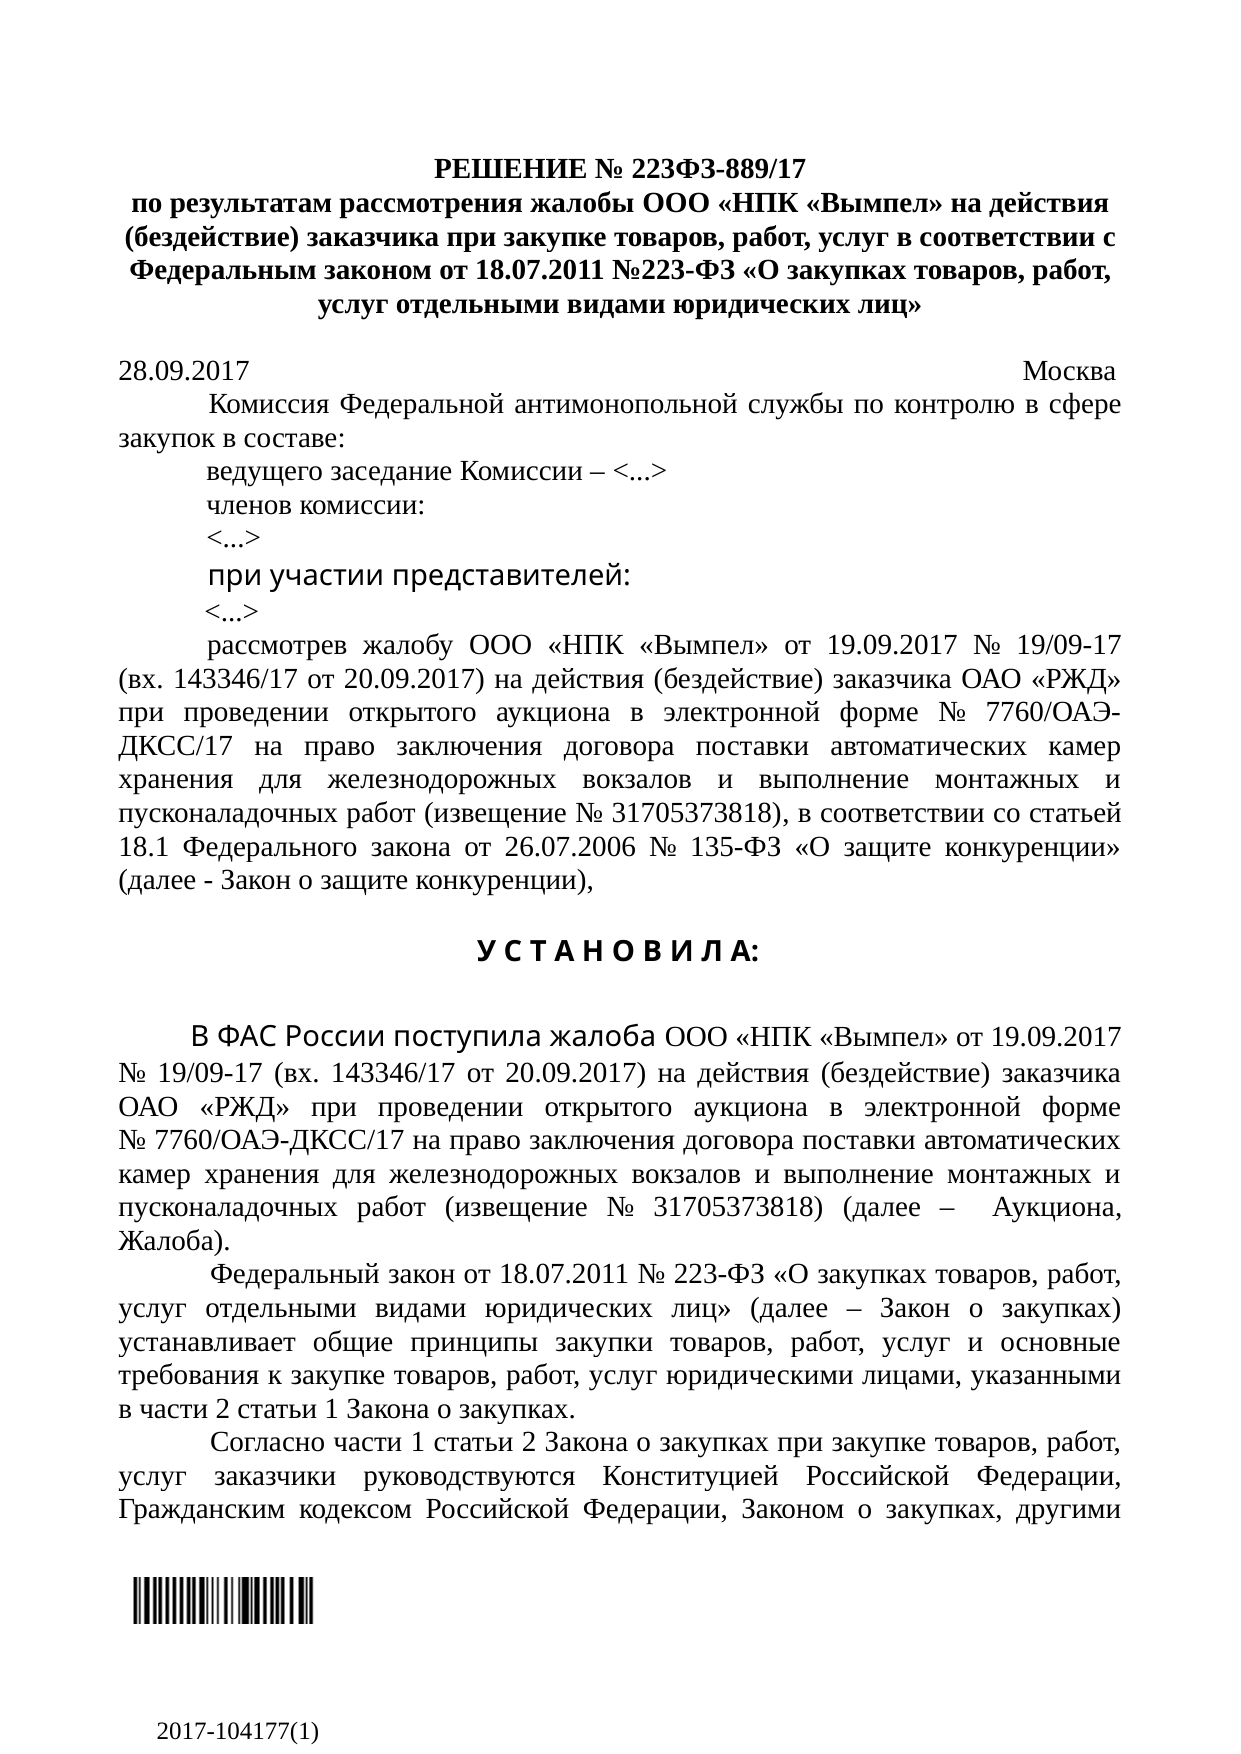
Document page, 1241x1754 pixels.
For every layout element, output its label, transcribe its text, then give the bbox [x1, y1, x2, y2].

text Федеральный закон от 18.07.2011 № 223-ФЗ «О закупках товаров, работ, услуг отдельными видами юридических лиц» (далее – Закон о закупках) устанавливает общие принципы закупки товаров, работ, услуг и основные требования к закупке товаров, работ, услуг юридическими лицами, указанными в части 2 статьи 1 Закона о закупках. [118, 1257, 1122, 1424]
text <...> [118, 521, 1122, 554]
text ведущего заседание Комиссии – <...> [118, 453, 1122, 487]
text по результатам рассмотрения жалобы ООО «НПК «Вымпел» на действия (бездействие) заказчика при закупке товаров, работ, услуг в соответствии с Федеральным законом от 18.07.2011 №223-ФЗ «О закупках товаров, работ, услуг отдельными видами юридических лиц» [118, 185, 1122, 319]
text <...> [118, 594, 1122, 627]
text 28.09.2017 Москва [118, 353, 1122, 386]
text при участии представителей: [118, 554, 1122, 594]
picture [118, 1577, 331, 1624]
text В ФАС России поступила жалоба ООО «НПК «Вымпел» от 19.09.2017 № 19/09-17 (вх. 143346/17 от 20.09.2017) на действия (бездействие) заказчика ОАО «РЖД» при проведении открытого аукциона в электронной форме № 7760/ОАЭ-ДКСС/17 на право заключения договора поставки автоматических камер хранения для железнодорожных вокзалов и выполнение монтажных и пусконаладочных работ (извещение № 31705373818) (далее – Аукциона, Жалоба). [118, 1016, 1122, 1257]
text рассмотрев жалобу ООО «НПК «Вымпел» от 19.09.2017 № 19/09-17 (вх. 143346/17 от 20.09.2017) на действия (бездействие) заказчика ОАО «РЖД» при проведении открытого аукциона в электронной форме № 7760/ОАЭ-ДКСС/17 на право заключения договора поставки автоматических камер хранения для железнодорожных вокзалов и выполнение монтажных и пусконаладочных работ (извещение № 31705373818), в соответствии со статьей 18.1 Федерального закона от 26.07.2006 № 135-ФЗ «О защите конкуренции» (далее - Закон о защите конкуренции), [118, 627, 1122, 896]
text Согласно части 1 статьи 2 Закона о закупках при закупке товаров, работ, услуг заказчики руководствуются Конституцией Российской Федерации, Гражданским кодексом Российской Федерации, Законом о закупках, другими [118, 1424, 1122, 1525]
text членов комиссии: [118, 487, 1122, 521]
text У С Т А Н О В И Л А: [114, 930, 1122, 970]
text РЕШЕНИЕ № 223ФЗ-889/17 [118, 152, 1122, 185]
text Комиссия Федеральной антимонопольной службы по контролю в сфере закупок в составе: [118, 386, 1122, 453]
